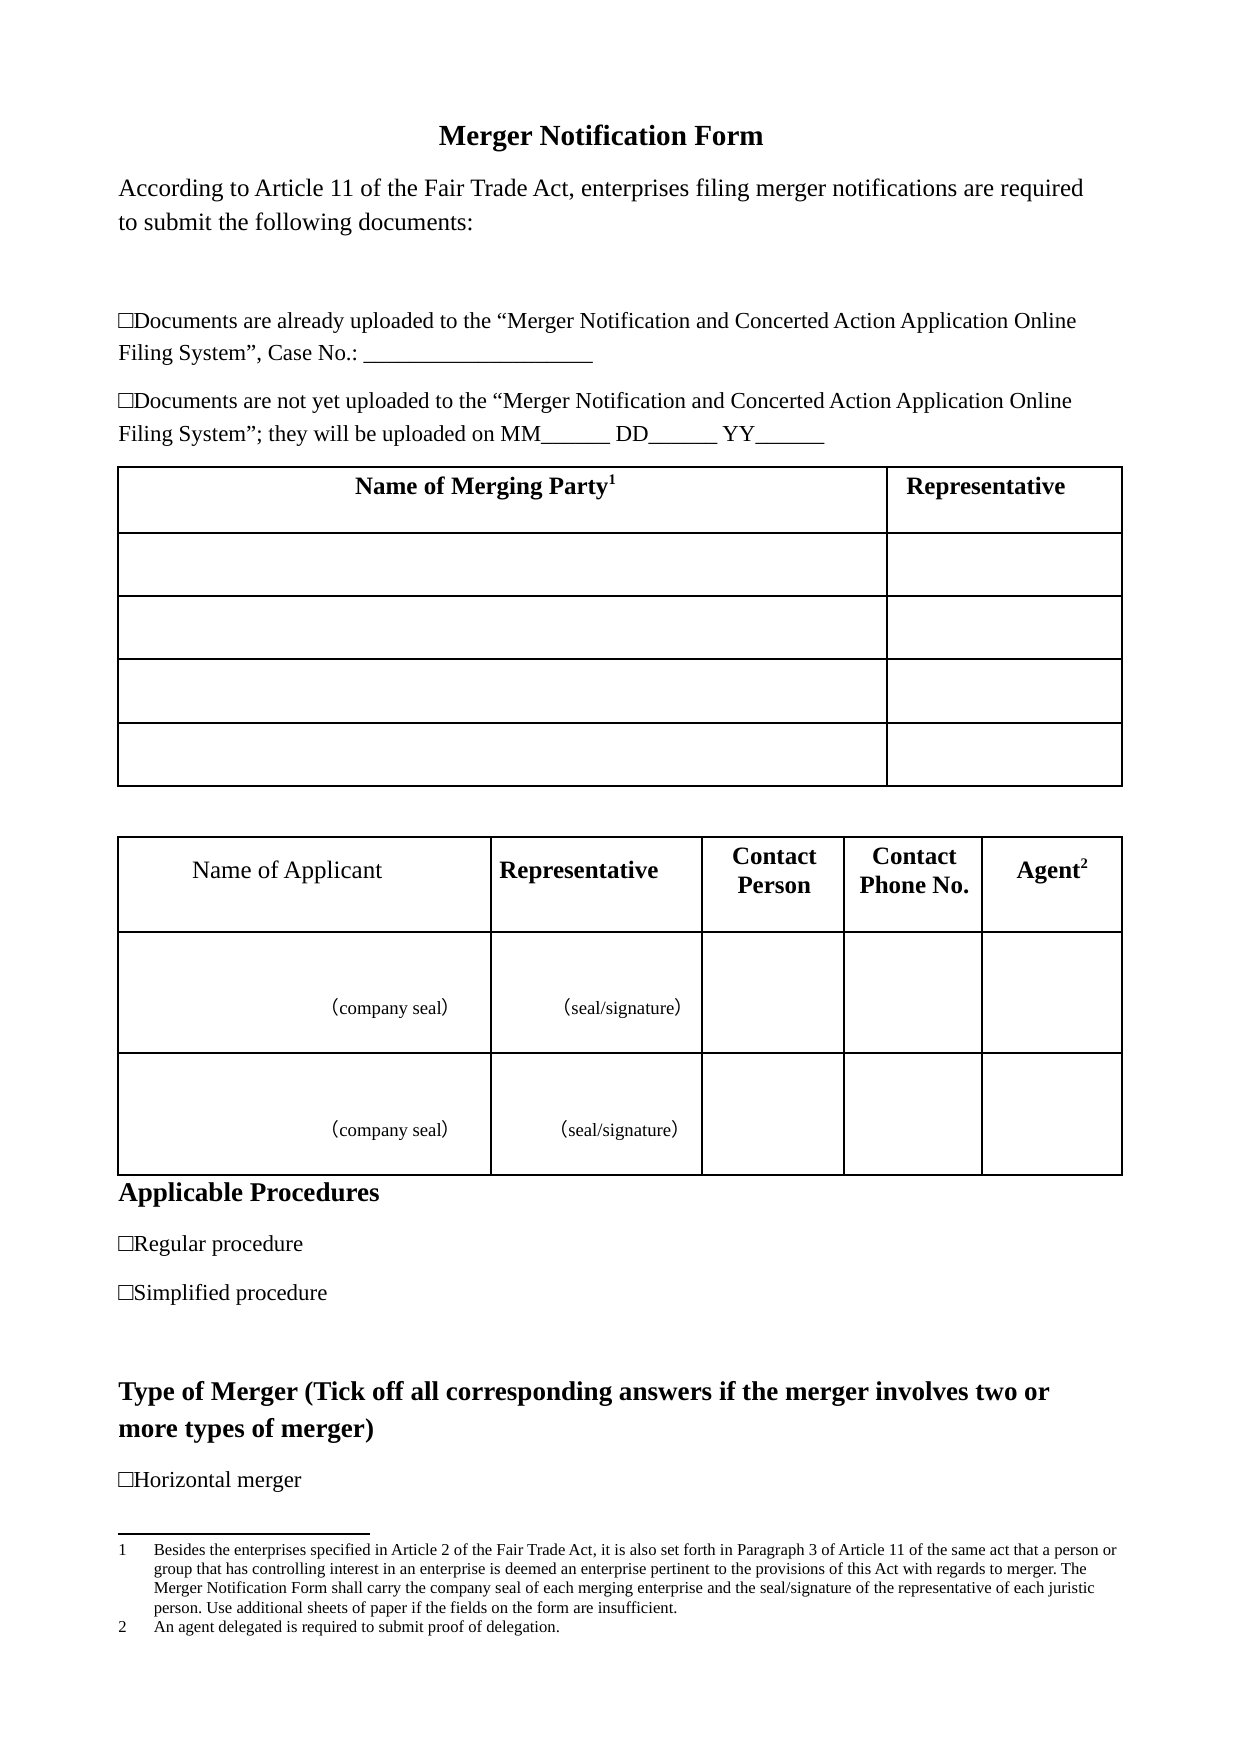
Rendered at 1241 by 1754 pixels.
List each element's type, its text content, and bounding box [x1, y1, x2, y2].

text □Documents are not yet uploaded to the “Merger Notification and Concerted Action Application Online Filing System”; they will be uploaded on MM______ DD______ YY______ [118, 386, 1084, 446]
table_cell [703, 1054, 843, 1174]
table_cell （company seal） [119, 1054, 490, 1174]
table_cell （seal/signature） [492, 1054, 701, 1174]
table_header Representative [492, 838, 701, 931]
table_cell （seal/signature） [492, 933, 701, 1052]
table_header Name of Merging Party [119, 468, 886, 532]
text Merger Notification Form [118, 118, 1084, 152]
text □Simplified procedure [118, 1277, 1084, 1306]
table_cell [845, 933, 981, 1052]
table_cell （company seal） [119, 933, 490, 1052]
table_cell [119, 724, 886, 785]
table_cell [119, 660, 886, 722]
table_cell [888, 597, 1121, 658]
table_header Contact Phone No. [845, 838, 981, 931]
table_cell [983, 1054, 1121, 1174]
text According to Article 11 of the Fair Trade Act, enterprises filing merger notifications are required to submit the following documents: [118, 173, 1084, 236]
table_cell [983, 933, 1121, 1052]
table_cell [888, 660, 1121, 722]
table_header Name of Applicant [119, 838, 490, 931]
table_cell [888, 534, 1121, 595]
table_header Representative [888, 468, 1121, 532]
table_header Agent [983, 838, 1121, 931]
text □Horizontal merger [118, 1464, 1084, 1493]
text Type of Merger (Tick off all corresponding answers if the merger involves two or more types of merger) [118, 1375, 1084, 1443]
table_cell [703, 933, 843, 1052]
table_cell [845, 1054, 981, 1174]
table_header Contact Person [703, 838, 843, 931]
text □Documents are already uploaded to the “Merger Notification and Concerted Action Application Online Filing System”, Case No.: ____________________ [118, 306, 1084, 366]
table_cell [119, 597, 886, 658]
text □Regular procedure [118, 1228, 1084, 1256]
text Applicable Procedures [118, 1176, 1084, 1207]
table_cell [119, 534, 886, 595]
table_cell [888, 724, 1121, 785]
